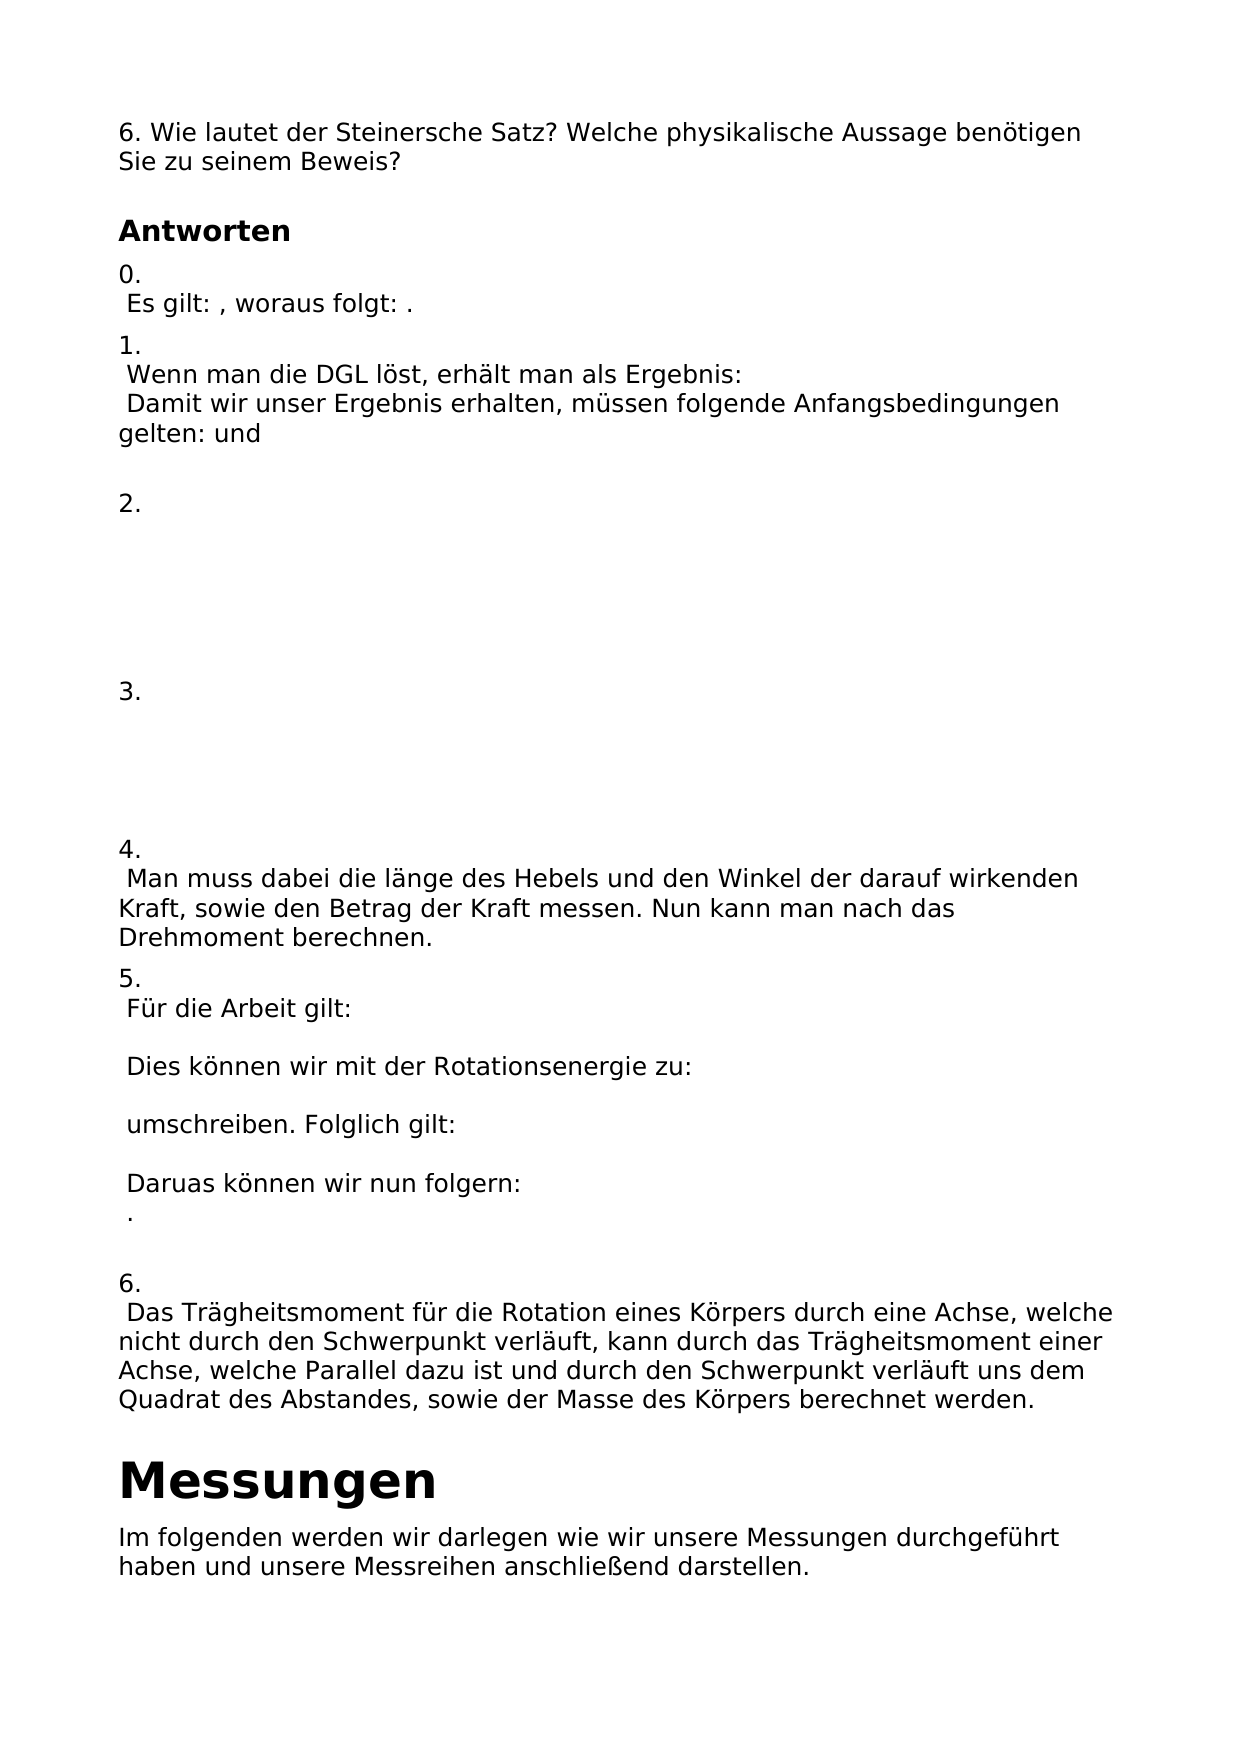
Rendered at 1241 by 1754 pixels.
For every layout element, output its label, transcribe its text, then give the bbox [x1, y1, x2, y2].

text 2. [118, 489, 1122, 664]
text 3. [118, 677, 1122, 823]
text 5. Für die Arbeit gilt: Dies können wir mit der Rotationsenergie zu: umschreiben. Folglich gilt: Daruas können wir nun folgern: . [118, 964, 1122, 1256]
subtitle Messungen [118, 1452, 1122, 1510]
text 6. Das Trägheitsmoment für die Rotation eines Körpers durch eine Achse, welche nicht durch den Schwerpunkt verläuft, kann durch das Trägheitsmoment einer Achse, welche Parallel dazu ist und durch den Schwerpunkt verläuft uns dem Quadrat des Abstandes, sowie der Masse des Körpers berechnet werden. [118, 1269, 1122, 1414]
text 6. Wie lautet der Steinersche Satz? Welche physikalische Aussage benötigen Sie zu seinem Beweis? [118, 118, 1122, 176]
subtitle Antworten [118, 214, 1122, 248]
text Im folgenden werden wir darlegen wie wir unsere Messungen durchgeführt haben und unsere Messreihen anschließend darstellen. [118, 1523, 1122, 1581]
text 0. Es gilt: , woraus folgt: . [118, 260, 1122, 319]
text 1. Wenn man die DGL löst, erhält man als Ergebnis: Damit wir unser Ergebnis erhalten, müssen folgende Anfangsbedingungen gelten: und [118, 331, 1122, 477]
text 4. Man muss dabei die länge des Hebels und den Winkel der darauf wirkenden Kraft, sowie den Betrag der Kraft messen. Nun kann man nach das Drehmoment berechnen. [118, 835, 1122, 952]
